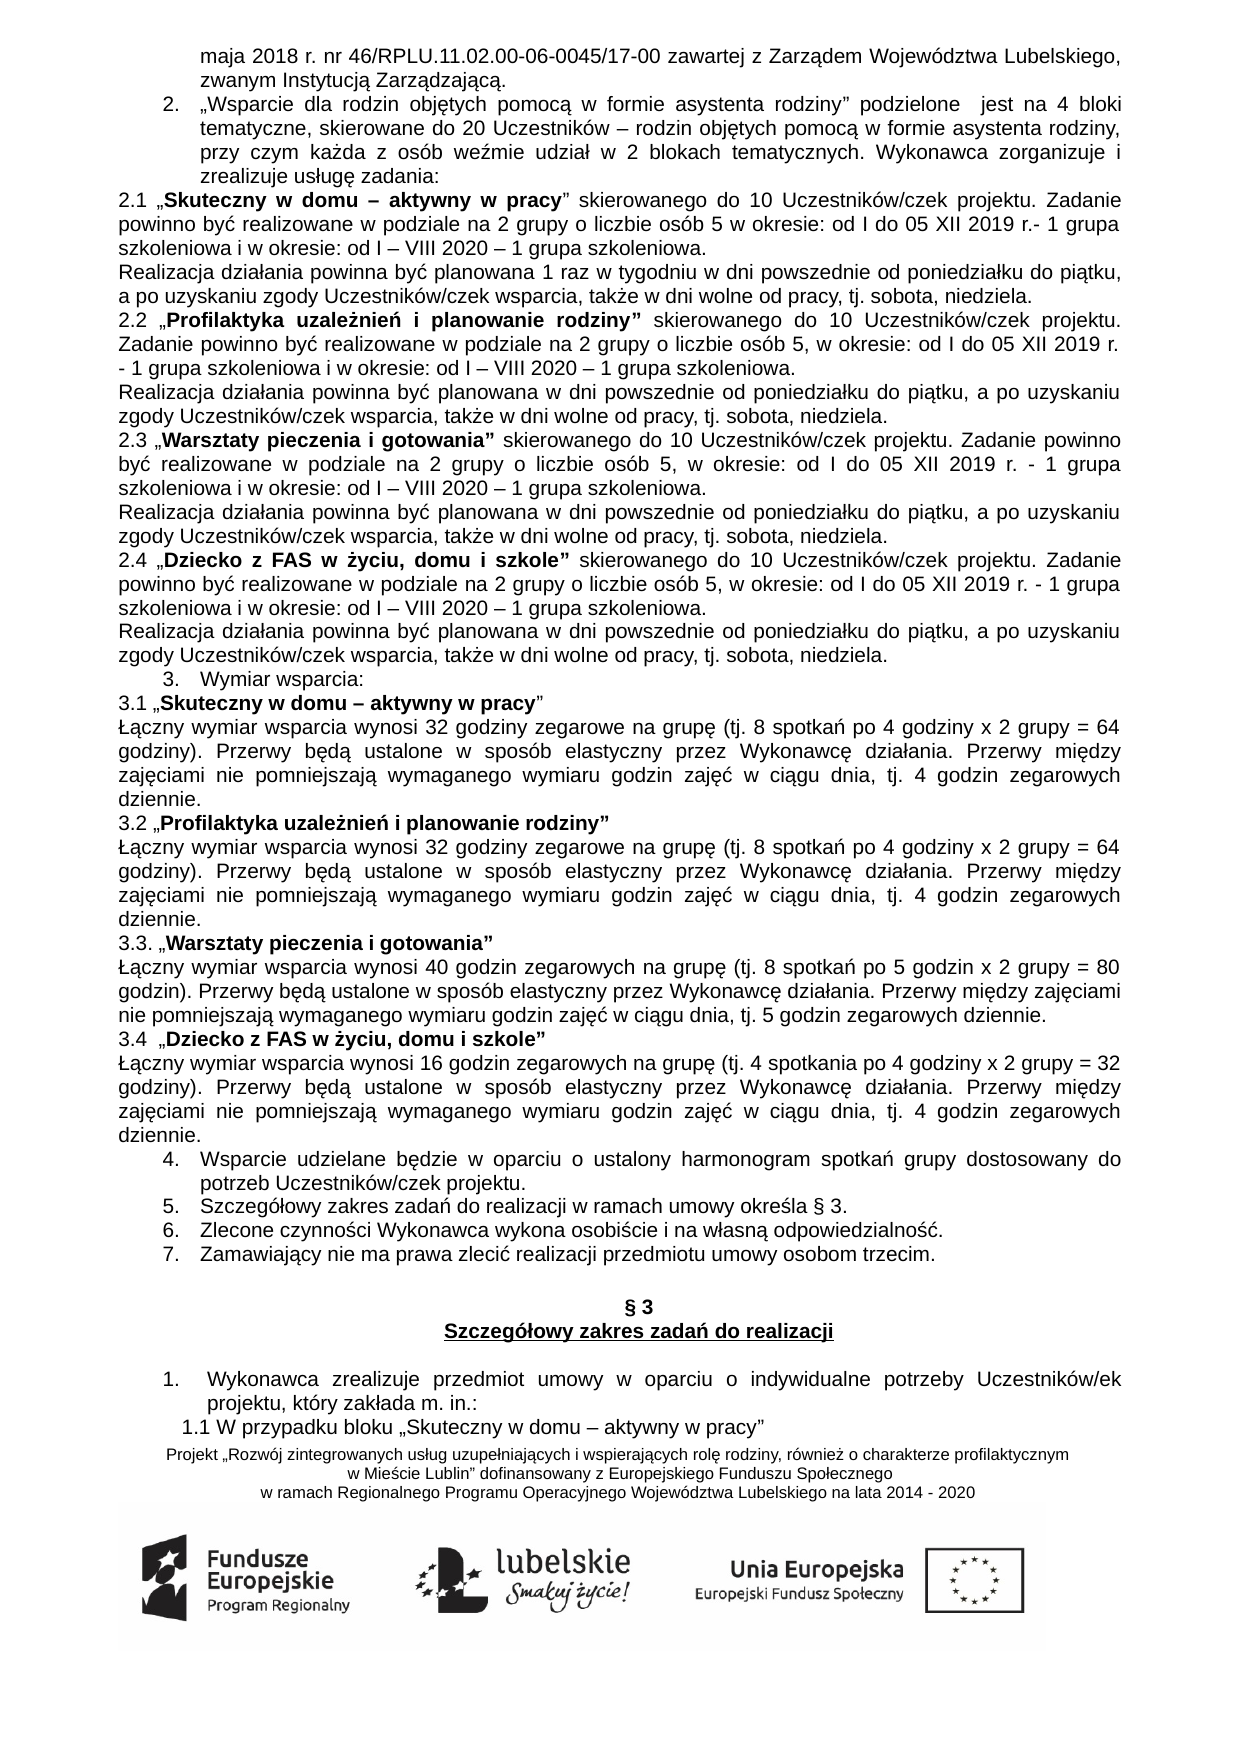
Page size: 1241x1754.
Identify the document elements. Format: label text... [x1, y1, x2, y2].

list Wykonawca zrealizuje przedmiot umowy w oparciu o indywidualne potrzeby Uczestników/ek projektu, który zakłada m. in.: [162, 1367, 1122, 1415]
text Łączny wymiar wsparcia wynosi 32 godziny zegarowe na grupę (tj. 8 spotkań po 4 godziny x 2 grupy = 64 godziny). Przerwy będą ustalone w sposób elastyczny przez Wykonawcę działania. Przerwy między zajęciami nie pomniejszają wymaganego wymiaru godzin zajęć w ciągu dnia, tj. 4 godzin zegarowych dziennie. [118, 835, 1122, 931]
list Szczegółowy zakres zadań do realizacji w ramach umowy określa § 3. [162, 1194, 1122, 1218]
list 1.1 W przypadku bloku „Skuteczny w domu – aktywny w pracy” [118, 1415, 1122, 1439]
text Łączny wymiar wsparcia wynosi 40 godzin zegarowych na grupę (tj. 8 spotkań po 5 godzin x 2 grupy = 80 godzin). Przerwy będą ustalone w sposób elastyczny przez Wykonawcę działania. Przerwy między zajęciami nie pomniejszają wymaganego wymiaru godzin zajęć w ciągu dnia, tj. 5 godzin zegarowych dziennie. [118, 955, 1122, 1027]
text Łączny wymiar wsparcia wynosi 16 godzin zegarowych na grupę (tj. 4 spotkania po 4 godziny x 2 grupy = 32 godziny). Przerwy będą ustalone w sposób elastyczny przez Wykonawcę działania. Przerwy między zajęciami nie pomniejszają wymaganego wymiaru godzin zajęć w ciągu dnia, tj. 4 godzin zegarowych dziennie. [118, 1051, 1122, 1146]
text Realizacja działania powinna być planowana w dni powszednie od poniedziałku do piątku, a po uzyskaniu zgody Uczestników/czek wsparcia, także w dni wolne od pracy, tj. sobota, niedziela. [118, 619, 1122, 667]
text Łączny wymiar wsparcia wynosi 32 godziny zegarowe na grupę (tj. 8 spotkań po 4 godziny x 2 grupy = 64 godziny). Przerwy będą ustalone w sposób elastyczny przez Wykonawcę działania. Przerwy między zajęciami nie pomniejszają wymaganego wymiaru godzin zajęć w ciągu dnia, tj. 4 godzin zegarowych dziennie. [118, 715, 1122, 811]
text Realizacja działania powinna być planowana w dni powszednie od poniedziałku do piątku, a po uzyskaniu zgody Uczestników/czek wsparcia, także w dni wolne od pracy, tj. sobota, niedziela. [118, 380, 1122, 428]
picture [118, 1502, 1047, 1651]
text 3.2 „Profilaktyka uzależnień i planowanie rodziny” [118, 811, 1122, 835]
text § 3 [156, 1295, 1122, 1319]
text 3.4 „Dziecko z FAS w życiu, domu i szkole” [118, 1027, 1122, 1051]
text Szczegółowy zakres zadań do realizacji [156, 1319, 1122, 1343]
text 3.1 „Skuteczny w domu – aktywny w pracy” [118, 691, 1122, 715]
list Zamawiający nie ma prawa zlecić realizacji przedmiotu umowy osobom trzecim. [162, 1242, 1122, 1266]
text 2.3 „Warsztaty pieczenia i gotowania” skierowanego do 10 Uczestników/czek projektu. Zadanie powinno być realizowane w podziale na 2 grupy o liczbie osób 5, w okresie: od I do 05 XII 2019 r. - 1 grupa szkoleniowa i w okresie: od I – VIII 2020 – 1 grupa szkoleniowa. [118, 428, 1122, 499]
list maja 2018 r. nr 46/RPLU.11.02.00-06-0045/17-00 zawartej z Zarządem Województwa Lubelskiego, zwanym Instytucją Zarządzającą. [162, 44, 1122, 92]
text 3.3. „Warsztaty pieczenia i gotowania” [118, 931, 1122, 955]
list Zlecone czynności Wykonawca wykona osobiście i na własną odpowiedzialność. [162, 1218, 1122, 1242]
list Wsparcie udzielane będzie w oparciu o ustalony harmonogram spotkań grupy dostosowany do potrzeb Uczestników/czek projektu. [162, 1146, 1122, 1194]
text 2.1 „Skuteczny w domu – aktywny w pracy” skierowanego do 10 Uczestników/czek projektu. Zadanie powinno być realizowane w podziale na 2 grupy o liczbie osób 5 w okresie: od I do 05 XII 2019 r.- 1 grupa szkoleniowa i w okresie: od I – VIII 2020 – 1 grupa szkoleniowa. [118, 188, 1122, 260]
list „Wsparcie dla rodzin objętych pomocą w formie asystenta rodziny” podzielone jest na 4 bloki tematyczne, skierowane do 20 Uczestników – rodzin objętych pomocą w formie asystenta rodziny, przy czym każda z osób weźmie udział w 2 blokach tematycznych. Wykonawca zorganizuje i zrealizuje usługę zadania: [162, 92, 1122, 188]
text Realizacja działania powinna być planowana w dni powszednie od poniedziałku do piątku, a po uzyskaniu zgody Uczestników/czek wsparcia, także w dni wolne od pracy, tj. sobota, niedziela. [118, 499, 1122, 547]
text 2.2 „Profilaktyka uzależnień i planowanie rodziny” skierowanego do 10 Uczestników/czek projektu. Zadanie powinno być realizowane w podziale na 2 grupy o liczbie osób 5, w okresie: od I do 05 XII 2019 r. - 1 grupa szkoleniowa i w okresie: od I – VIII 2020 – 1 grupa szkoleniowa. [118, 308, 1122, 380]
list Wymiar wsparcia: [162, 667, 1122, 691]
text 2.4 „Dziecko z FAS w życiu, domu i szkole” skierowanego do 10 Uczestników/czek projektu. Zadanie powinno być realizowane w podziale na 2 grupy o liczbie osób 5, w okresie: od I do 05 XII 2019 r. - 1 grupa szkoleniowa i w okresie: od I – VIII 2020 – 1 grupa szkoleniowa. [118, 547, 1122, 619]
text Realizacja działania powinna być planowana 1 raz w tygodniu w dni powszednie od poniedziałku do piątku, a po uzyskaniu zgody Uczestników/czek wsparcia, także w dni wolne od pracy, tj. sobota, niedziela. [118, 260, 1122, 308]
